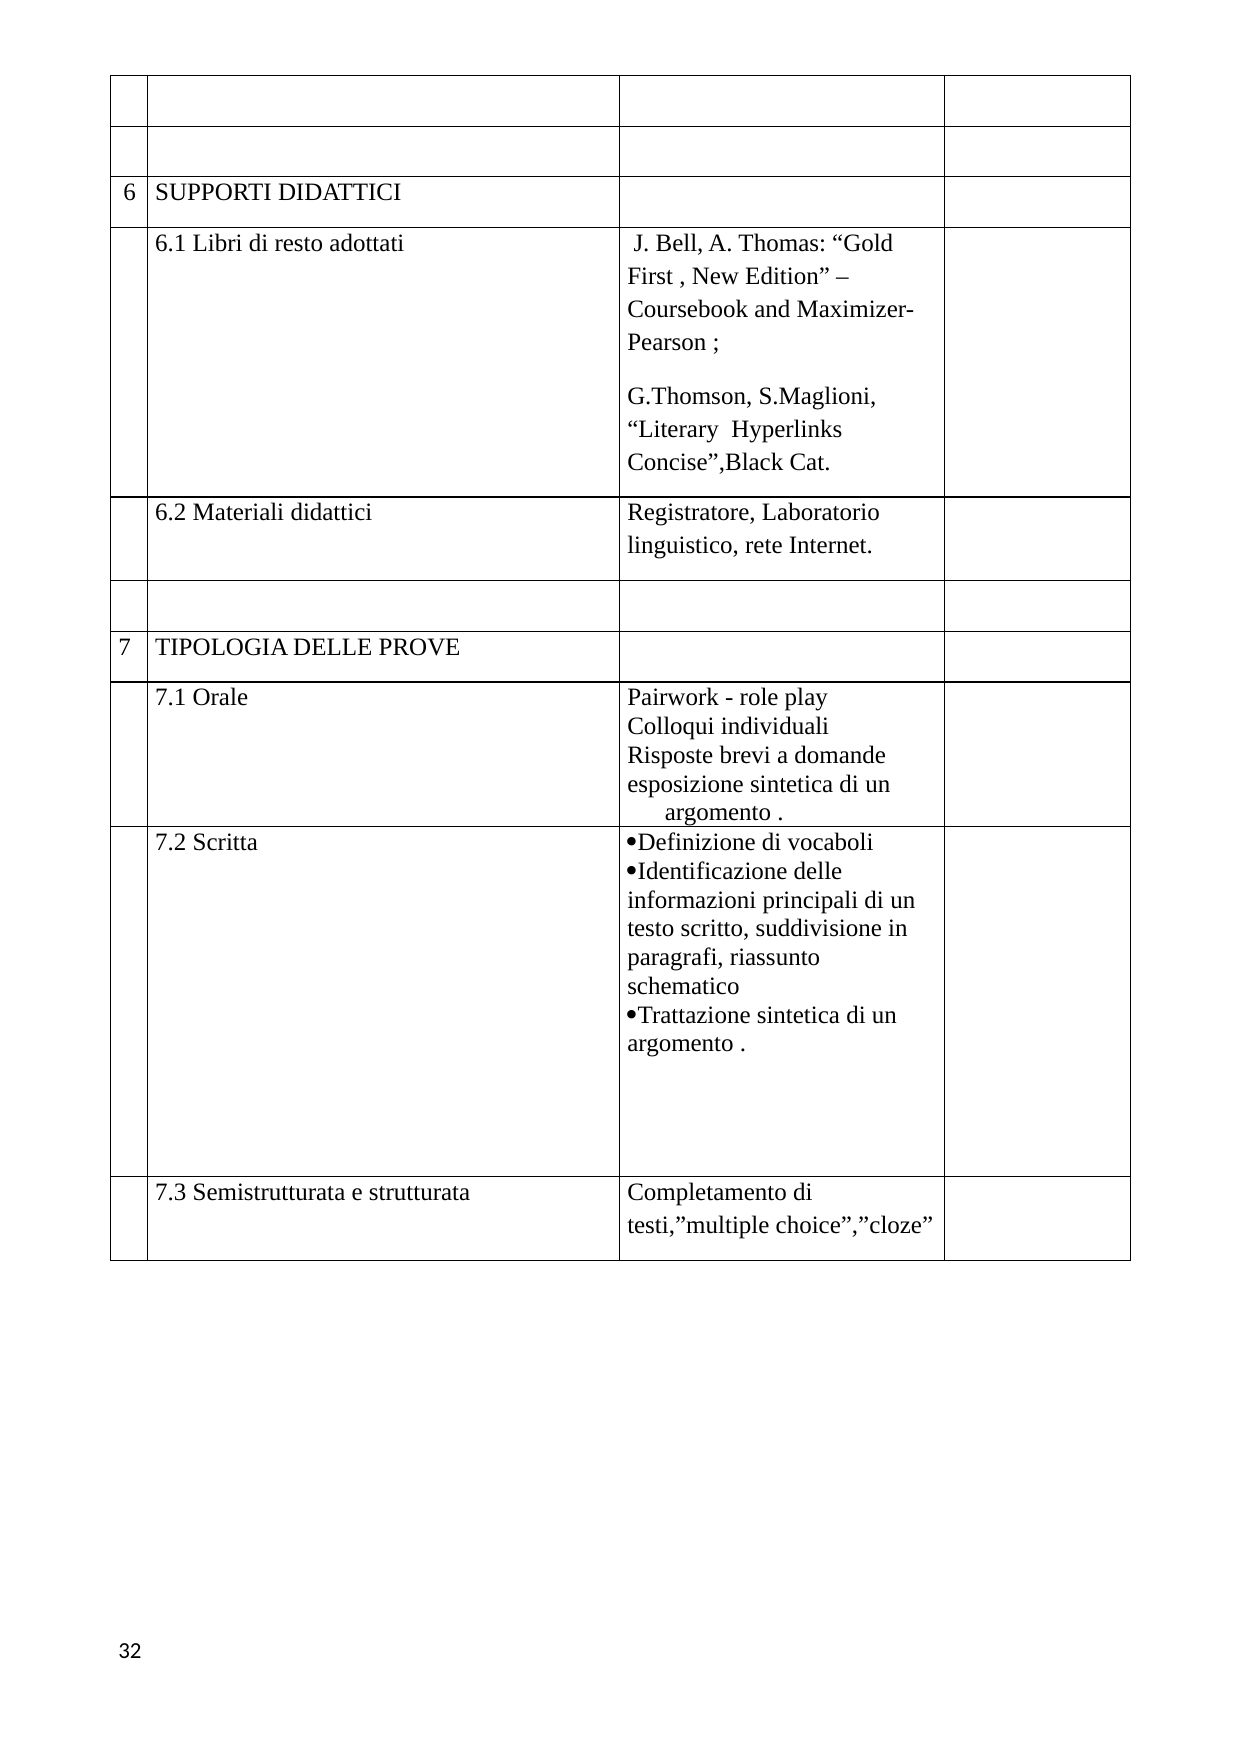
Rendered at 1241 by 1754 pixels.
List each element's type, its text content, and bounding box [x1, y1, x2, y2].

table_cell [945, 498, 1130, 580]
table_cell [111, 1177, 147, 1260]
table_cell 7.1 Orale [148, 683, 619, 826]
table_cell [148, 581, 619, 631]
table_cell [945, 127, 1130, 176]
table_cell [945, 827, 1130, 1176]
table_cell Completamento di testi,”multiple choice”,”cloze” [620, 1177, 944, 1260]
table_cell [111, 827, 147, 1176]
table_cell [111, 228, 147, 496]
table_cell [620, 632, 944, 681]
table_cell 7 [111, 632, 147, 681]
table_cell [111, 498, 147, 580]
table_cell 7.3 Semistrutturata e strutturata [148, 1177, 619, 1260]
table_cell [945, 177, 1130, 227]
table_cell Pairwork - role play Colloqui individuali Risposte brevi a domande esposizione sintetica di un argomento . [620, 683, 944, 826]
table_cell Definizione di vocaboli Identificazione delle informazioni principali di un testo scritto, suddivisione in paragrafi, riassunto schematico Trattazione sintetica di un argomento . [620, 827, 944, 1176]
table_cell [945, 581, 1130, 631]
table_cell [945, 683, 1130, 826]
table_cell TIPOLOGIA DELLE PROVE [148, 632, 619, 681]
table_cell [945, 76, 1130, 126]
table_cell [620, 177, 944, 227]
table_cell [945, 1177, 1130, 1260]
table_cell 6.2 Materiali didattici [148, 498, 619, 580]
table_cell J. Bell, A. Thomas: “Gold First , New Edition” –Coursebook and Maximizer-Pearson ; G.Thomson, S.Maglioni, “Literary Hyperlinks Concise”,Black Cat. [620, 228, 944, 496]
table_cell [148, 127, 619, 176]
table_cell Registratore, Laboratorio linguistico, rete Internet. [620, 498, 944, 580]
table_cell [111, 76, 147, 126]
table_cell 6.1 Libri di resto adottati [148, 228, 619, 496]
table_cell 6 [111, 177, 147, 227]
table_cell [620, 581, 944, 631]
table_cell [111, 127, 147, 176]
table_cell [620, 127, 944, 176]
table_cell [111, 581, 147, 631]
table_cell SUPPORTI DIDATTICI [148, 177, 619, 227]
table_cell [945, 228, 1130, 496]
table_cell 7.2 Scritta [148, 827, 619, 1176]
table_cell [620, 76, 944, 126]
table_cell [148, 76, 619, 126]
table_cell [945, 632, 1130, 681]
table_cell [111, 683, 147, 826]
